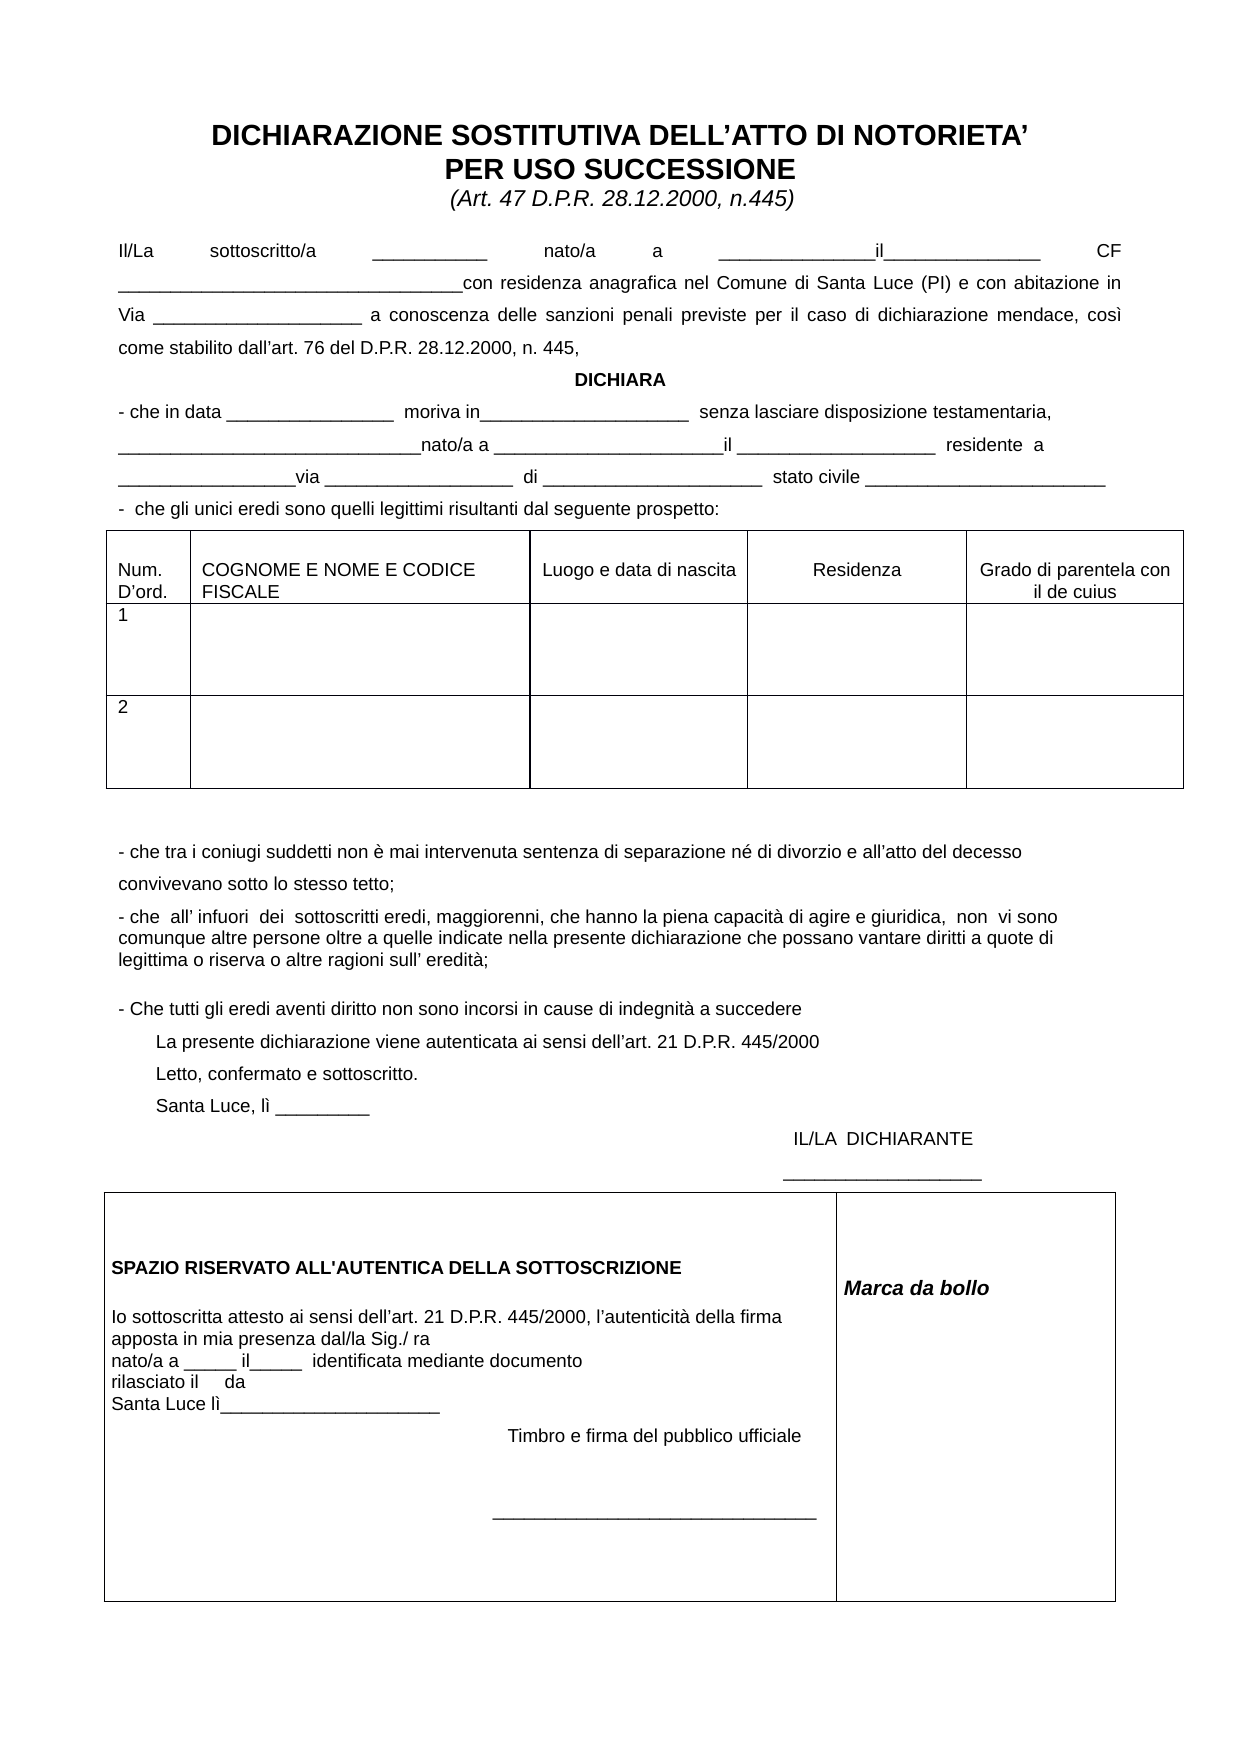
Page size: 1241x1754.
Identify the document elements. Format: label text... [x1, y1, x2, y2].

table_header Grado di parentela con il de cuius [967, 531, 1183, 602]
table_cell [748, 604, 966, 695]
text - che in data ________________ moriva in____________________ senza lasciare disposizione testamentaria, _____________________________nato/a a ______________________il ___________________ residente a _________________via __________________ di _____________________ stato civile _______________________ [118, 401, 1122, 487]
text - che all’ infuori dei sottoscritti eredi, maggiorenni, che hanno la piena capacità di agire e giuridica, non vi sono comunque altre persone oltre a quelle indicate nella presente dichiarazione che possano vantare diritti a quote di legittima o riserva o altre ragioni sull’ eredità; [118, 905, 1122, 970]
text Il/La sottoscritto/a ___________ nato/a a _______________il_______________ CF _________________________________con residenza anagrafica nel Comune di Santa Luce (PI) e con abitazione in Via ____________________ a conoscenza delle sanzioni penali previste per il caso di dichiarazione mendace, così come stabilito dall’art. 76 del D.P.R. 28.12.2000, n. 445, [118, 239, 1122, 358]
text - Che tutti gli eredi aventi diritto non sono incorsi in cause di indegnità a succedere [118, 998, 1122, 1020]
table_header Marca da bollo [837, 1193, 1115, 1601]
text DICHIARAZIONE SOSTITUTIVA DELL’ATTO DI NOTORIETA’ [118, 118, 1122, 152]
table_cell [191, 696, 529, 787]
table_cell [191, 604, 529, 695]
table_cell [531, 604, 747, 695]
text - che tra i coniugi suddetti non è mai intervenuta sentenza di separazione né di divorzio e all’atto del decesso convivevano sotto lo stesso tetto; [118, 841, 1122, 895]
table_header Luogo e data di nascita [531, 531, 747, 602]
table_cell 1 [107, 604, 190, 695]
text Letto, confermato e sottoscritto. [156, 1063, 1122, 1084]
text IL/LA DICHIARANTE [156, 1127, 1122, 1149]
table_cell [748, 696, 966, 787]
text La presente dichiarazione viene autenticata ai sensi dell’art. 21 D.P.R. 445/2000 [156, 1030, 1122, 1052]
table_header Residenza [748, 531, 966, 602]
table_cell [967, 696, 1183, 787]
table_cell 2 [107, 696, 190, 787]
table_header Num. D’ord. [107, 531, 190, 602]
text DICHIARA [118, 369, 1122, 390]
table_header COGNOME E NOME E CODICE FISCALE [191, 531, 529, 602]
table_cell [531, 696, 747, 787]
table_cell [967, 604, 1183, 695]
text PER USO SUCCESSIONE [118, 152, 1122, 185]
text - che gli unici eredi sono quelli legittimi risultanti dal seguente prospetto: [118, 498, 1122, 519]
text (Art. 47 D.P.R. 28.12.2000, n.445) [118, 185, 1122, 212]
text Santa Luce, lì _________ [156, 1095, 1122, 1117]
table_header SPAZIO RISERVATO ALL'AUTENTICA DELLA SOTTOSCRIZIONE Io sottoscritta attesto ai sensi dell’art. 21 D.P.R. 445/2000, l’autenticità della firma apposta in mia presenza dal/la Sig./ ra nato/a a _____ il_____ identificata mediante documento rilasciato il da Santa Luce lì_____________________ Timbro e firma del pubblico ufficiale _______________________________ [105, 1193, 836, 1601]
text ___________________ [156, 1159, 1122, 1181]
